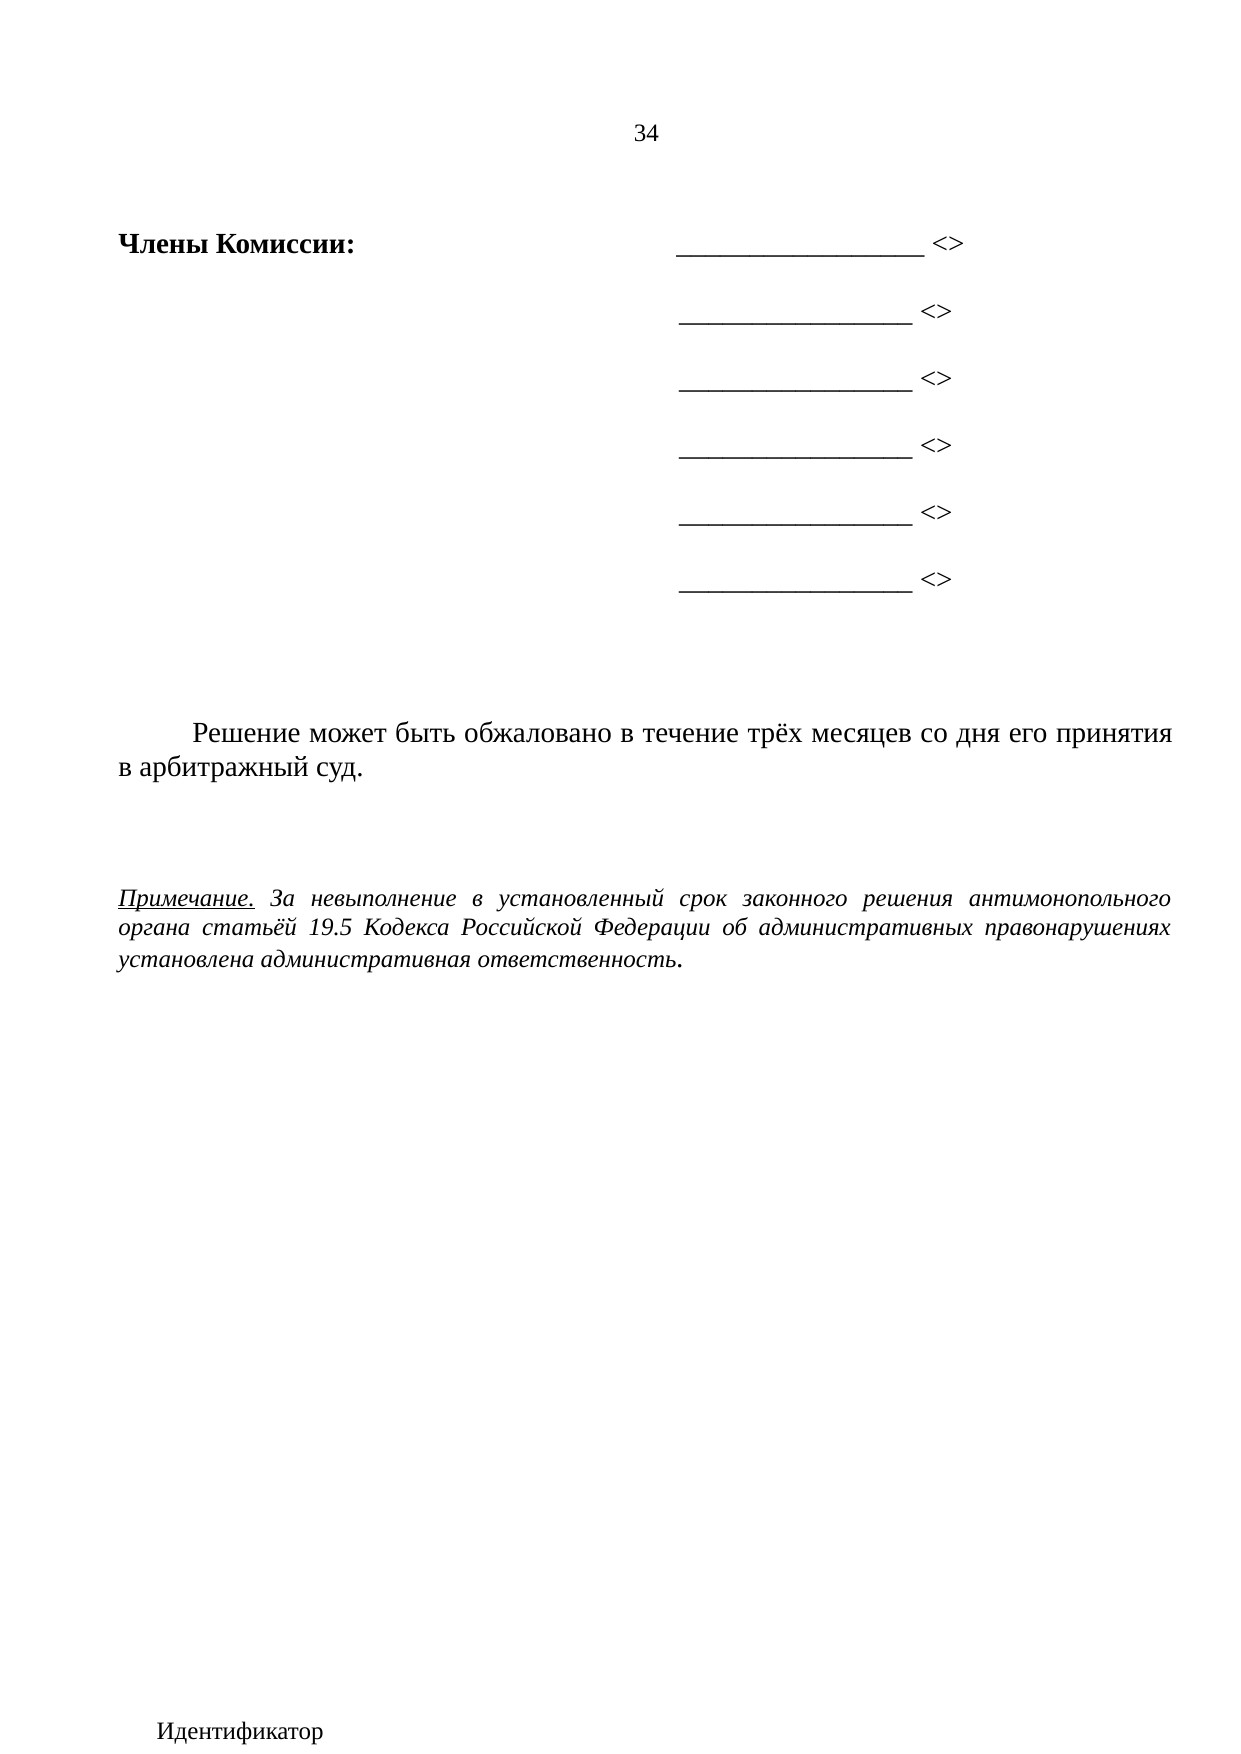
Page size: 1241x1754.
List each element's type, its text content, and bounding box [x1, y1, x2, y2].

text ________________ <> [118, 562, 1174, 596]
text ________________ <> [118, 361, 1174, 394]
text ________________ <> [118, 294, 1174, 327]
text ________________ <> [118, 428, 1174, 461]
text Примечание. За невыполнение в установленный срок законного решения антимонопольного органа статьёй 19.5 Кодекса Российской Федерации об административных правонарушениях установлена административная ответственность. [118, 883, 1174, 974]
text Члены Комиссии: _________________ <> [118, 227, 1174, 260]
text Решение может быть обжаловано в течение трёх месяцев со дня его принятия в арбитражный суд. [118, 715, 1174, 782]
text ________________ <> [118, 495, 1174, 528]
